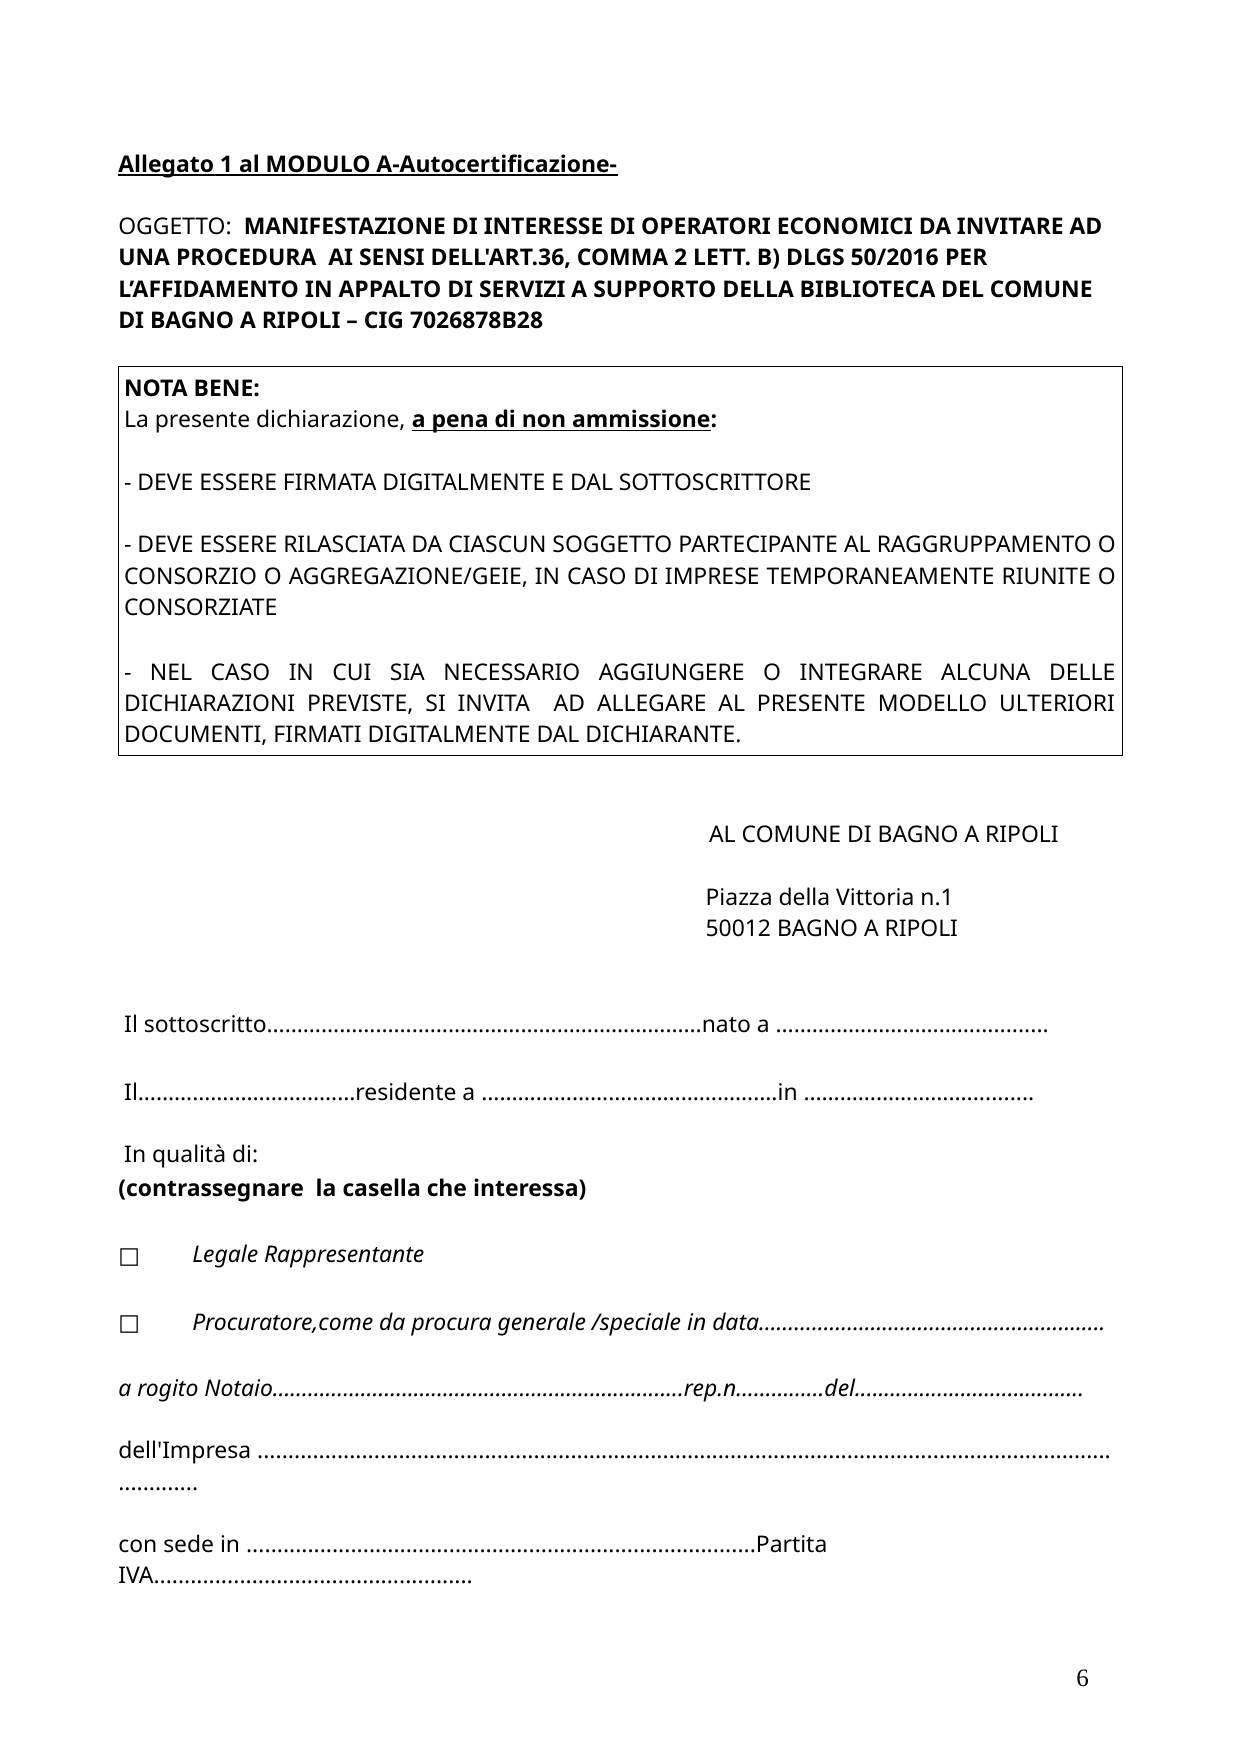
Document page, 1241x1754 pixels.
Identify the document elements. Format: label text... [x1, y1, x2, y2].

text Piazza della Vittoria n.1 [705, 881, 1122, 912]
text Il………………………………residente a ………………………………………….in ………………………........... [118, 1076, 1114, 1107]
text dell'Impresa ........................................................................................................................................................ [118, 1434, 1114, 1497]
text 50012 BAGNO A RIPOLI [705, 912, 1122, 943]
text □ Procuratore,come da procura generale /speciale in data………………………………………………….. [118, 1306, 1122, 1338]
text AL COMUNE DI BAGNO A RIPOLI [118, 818, 1122, 881]
text Il sottoscritto………………………………………………………………nato a ……………………………............ [118, 1008, 1114, 1042]
table_header NOTA BENE: La presente dichiarazione, a pena di non ammissione: - DEVE ESSERE FIRMATA DIGITALMENTE E DAL SOTTOSCRITTORE - DEVE ESSERE RILASCIATA DA CIASCUN SOGGETTO PARTECIPANTE AL RAGGRUPPAMENTO O CONSORZIO O AGGREGAZIONE/GEIE, IN CASO DI IMPRESE TEMPORANEAMENTE RIUNITE O CONSORZIATE - NEL CASO IN CUI SIA NECESSARIO AGGIUNGERE O INTEGRARE ALCUNA DELLE DICHIARAZIONI PREVISTE, SI INVITA AD ALLEGARE AL PRESENTE MODELLO ULTERIORI DOCUMENTI, FIRMATI DIGITALMENTE DAL DICHIARANTE. [119, 367, 1122, 755]
text Allegato 1 al MODULO A-Autocertificazione- [118, 148, 1114, 179]
text OGGETTO: MANIFESTAZIONE DI INTERESSE DI OPERATORI ECONOMICI DA INVITARE AD UNA PROCEDURA AI SENSI DELL'ART.36, COMMA 2 LETT. B) DLGS 50/2016 PER L’AFFIDAMENTO IN APPALTO DI SERVIZI A SUPPORTO DELLA BIBLIOTECA DEL COMUNE DI BAGNO A RIPOLI – CIG 7026878B28 [118, 210, 1122, 335]
text □ Legale Rappresentante [118, 1238, 1122, 1272]
text In qualità di: [118, 1138, 1114, 1172]
text (contrassegnare la casella che interessa) [118, 1172, 1114, 1206]
text a rogito Notaio……………………………………….........................rep.n……………del....................................... [118, 1372, 1122, 1403]
text con sede in ...................................................................................Partita IVA.................................................... [118, 1528, 1114, 1591]
